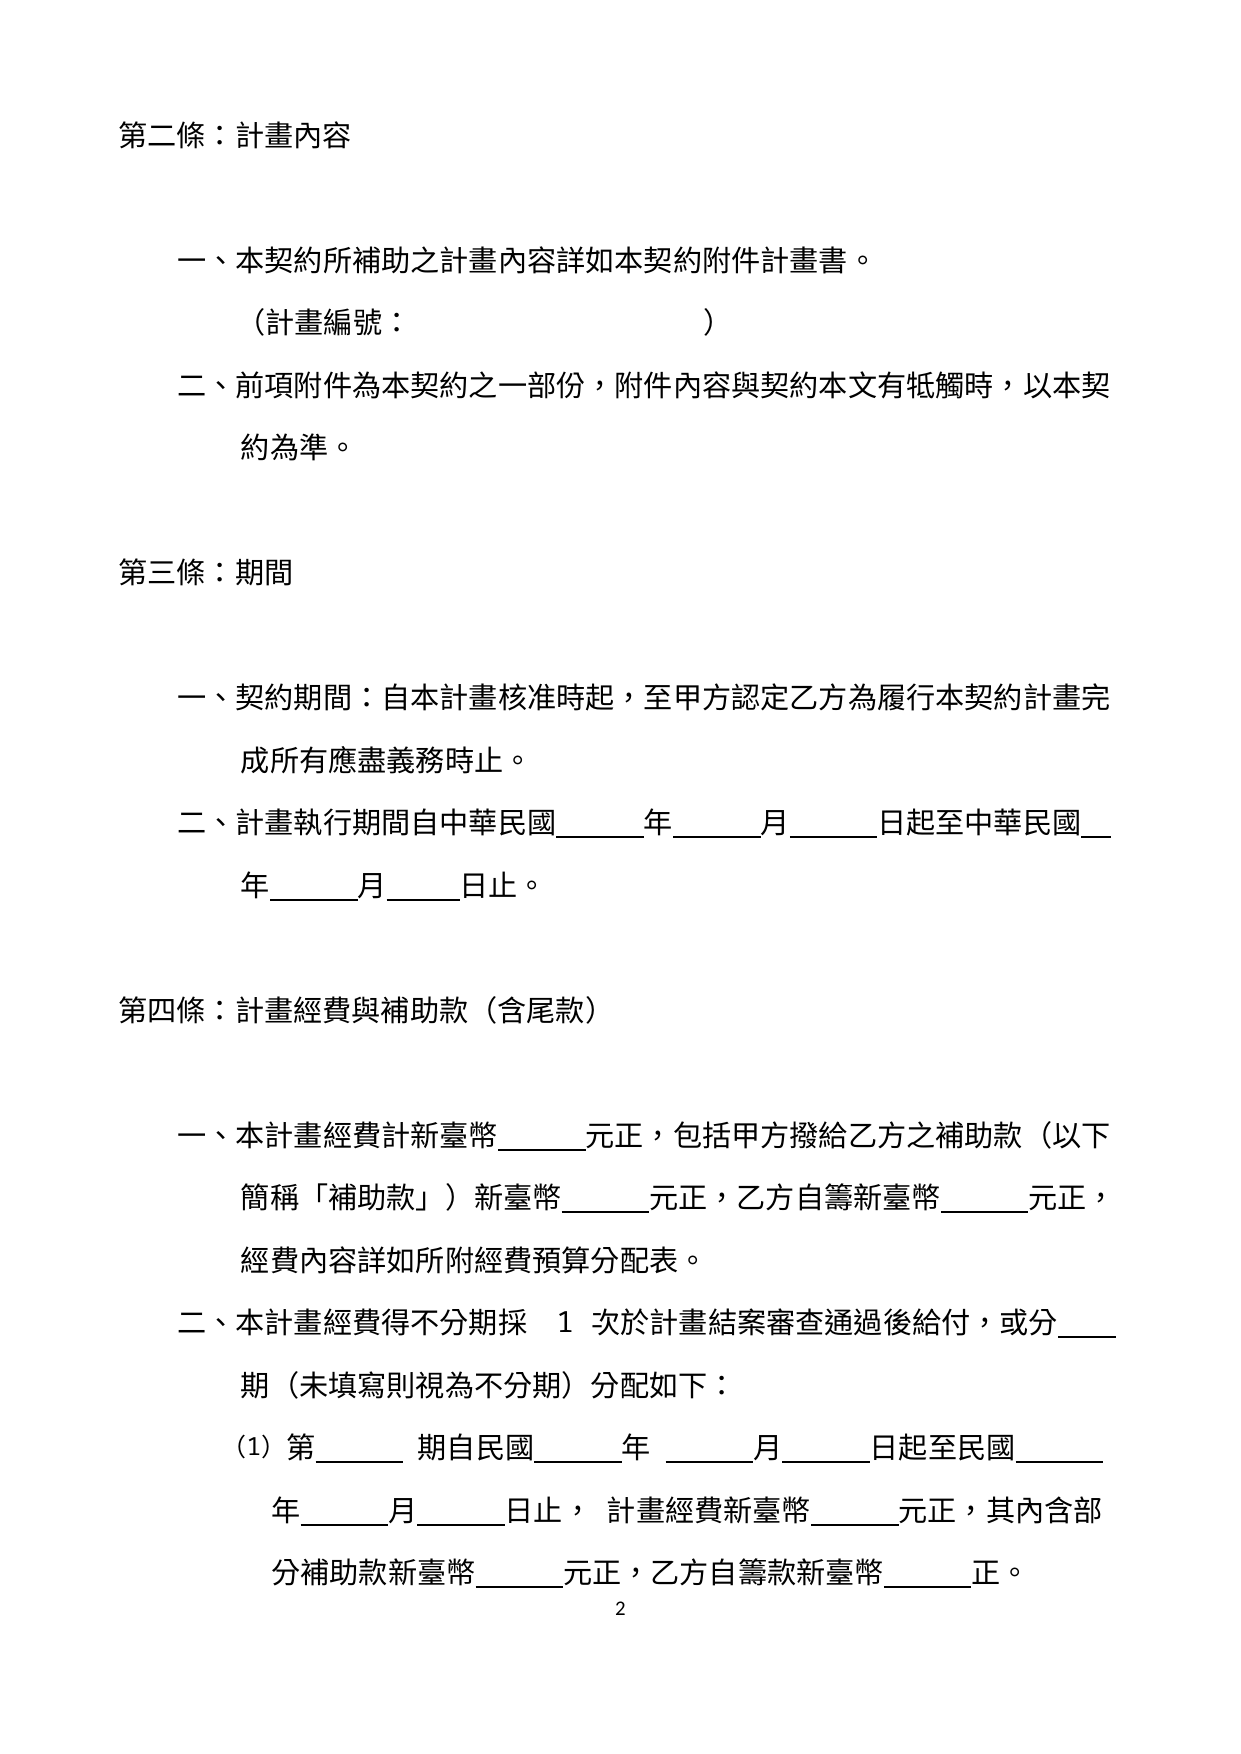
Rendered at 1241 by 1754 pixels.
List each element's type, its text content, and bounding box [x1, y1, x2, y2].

text 二、計畫執行期間自中華民國 年 月 日起至中華民國 年 月 日止。 [177, 779, 1122, 904]
text 一、本計畫經費計新臺幣 元正，包括甲方撥給乙方之補助款（以下簡稱「補助款」）新臺幣 元正，乙方自籌新臺幣 元正，經費內容詳如所附經費預算分配表。 [177, 1092, 1122, 1279]
text 一、契約期間：自本計畫核准時起，至甲方認定乙方為履行本契約計畫完成所有應盡義務時止。 [177, 654, 1122, 779]
text 二、前項附件為本契約之一部份，附件內容與契約本文有牴觸時，以本契約為準。 [177, 342, 1122, 467]
text 第二條：計畫內容 [118, 92, 1122, 154]
text （計畫編號： ） [236, 279, 1122, 342]
text 一、本契約所補助之計畫內容詳如本契約附件計畫書。 [177, 217, 1122, 279]
list 第 期自民國 年 月 日起至民國 年 月 日止， 計畫經費新臺幣 元正，其內含部分補助款新臺幣 元正，乙方自籌款新臺幣 正。 [221, 1404, 1122, 1592]
text 第三條：期間 [118, 529, 1122, 592]
text 二、本計畫經費得不分期採 1 次於計畫結案審查通過後給付，或分 期（未填寫則視為不分期）分配如下： [177, 1279, 1122, 1404]
text 第四條：計畫經費與補助款（含尾款） [118, 967, 1122, 1029]
